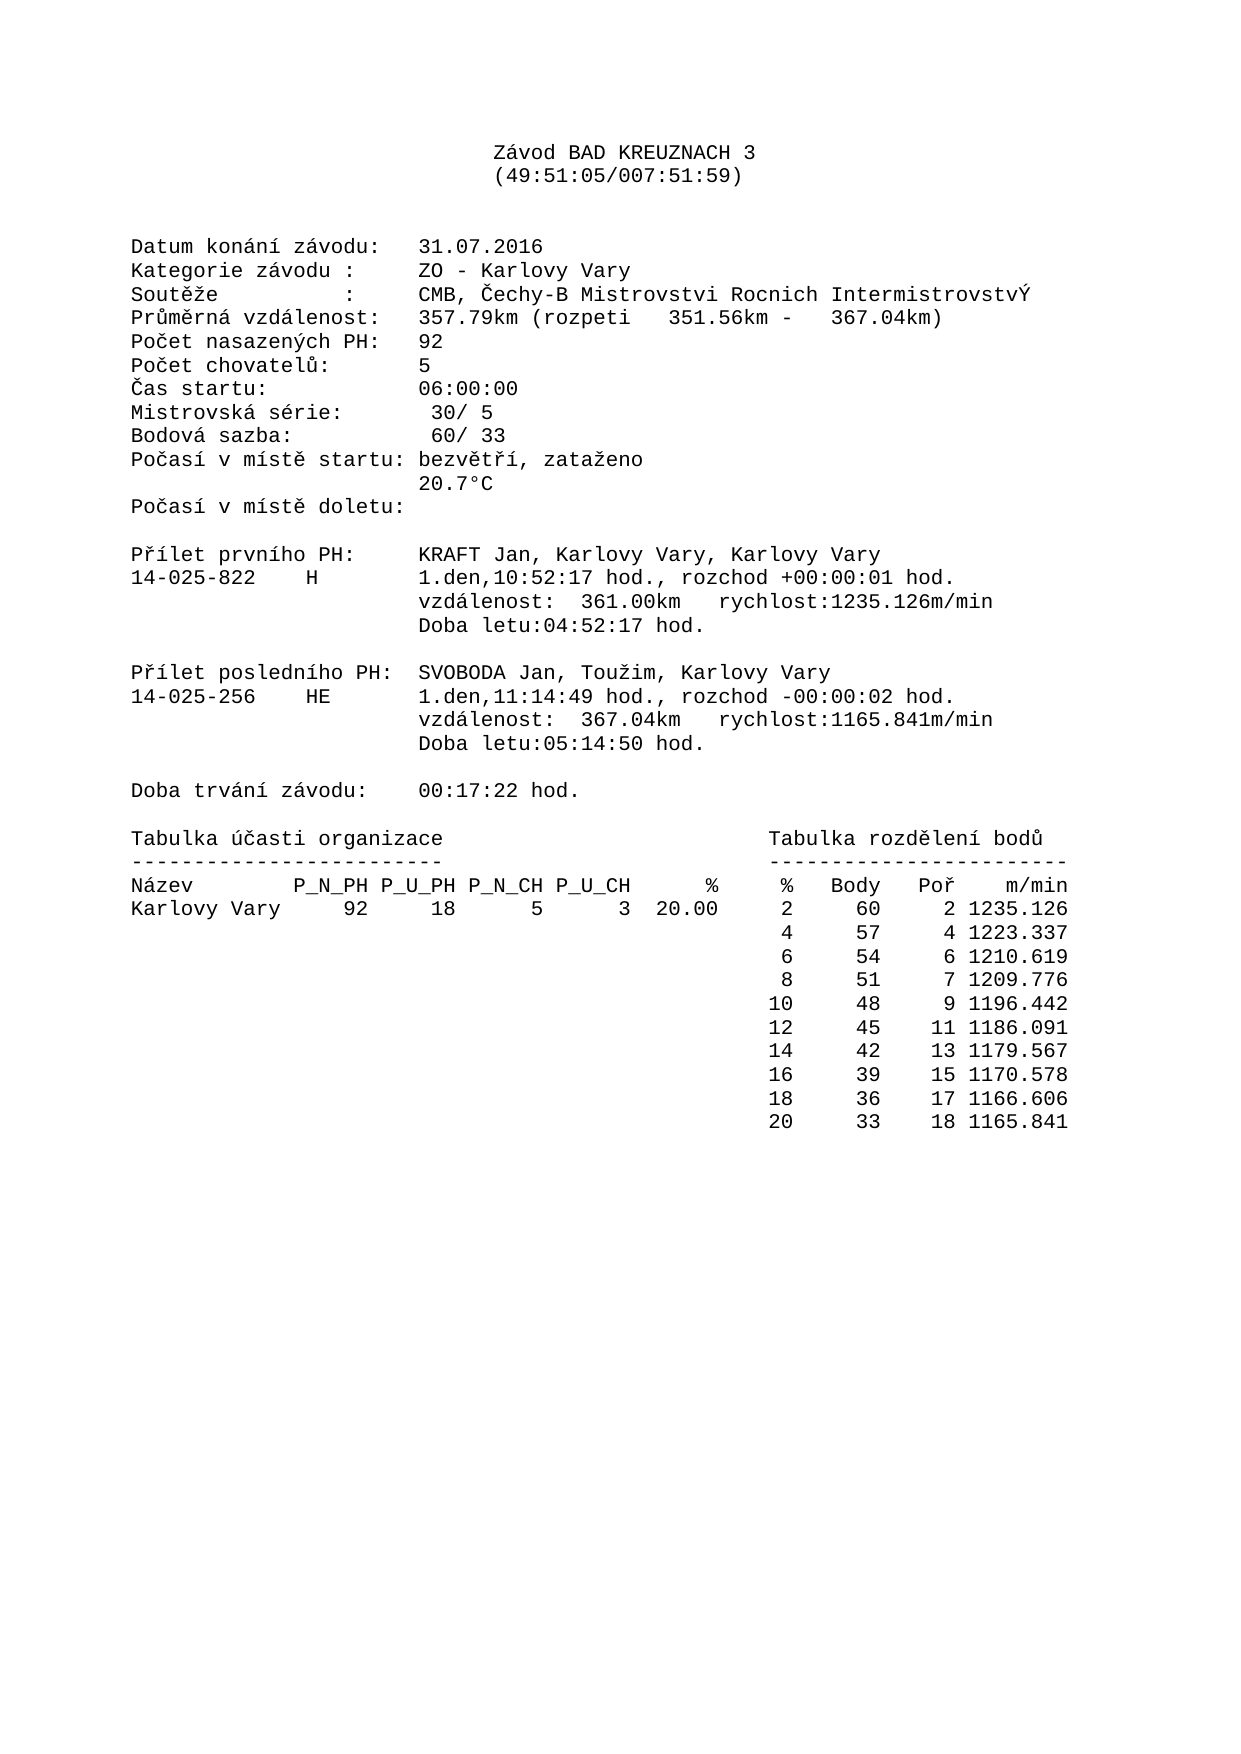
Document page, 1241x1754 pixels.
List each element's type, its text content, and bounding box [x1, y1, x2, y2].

text Kategorie závodu : ZO - Karlovy Vary [118, 260, 1122, 284]
text 12 45 11 1186.091 [118, 1017, 1122, 1040]
text 16 39 15 1170.578 [118, 1064, 1122, 1088]
text Doba letu:05:14:50 hod. [118, 733, 1122, 757]
text Název P_N_PH P_U_PH P_N_CH P_U_CH % % Body Poř m/min [118, 875, 1122, 898]
text Počet chovatelů: 5 [118, 354, 1122, 378]
text Počasí v místě startu: bezvětří, zataženo [118, 449, 1122, 473]
text 8 51 7 1209.776 [118, 969, 1122, 993]
text Bodová sazba: 60/ 33 [118, 426, 1122, 449]
text 20.7°C [118, 473, 1122, 496]
text 6 54 6 1210.619 [118, 946, 1122, 969]
text 20 33 18 1165.841 [118, 1111, 1122, 1135]
text Čas startu: 06:00:00 [118, 378, 1122, 402]
text Tabulka účasti organizace Tabulka rozdělení bodů [118, 827, 1122, 851]
text Datum konání závodu: 31.07.2016 [118, 236, 1122, 260]
text 4 57 4 1223.337 [118, 922, 1122, 946]
text Počet nasazených PH: 92 [118, 331, 1122, 354]
text 14-025-256 HE 1.den,11:14:49 hod., rozchod -00:00:02 hod. [118, 686, 1122, 709]
text Přílet posledního PH: SVOBODA Jan, Toužim, Karlovy Vary [118, 662, 1122, 686]
text Mistrovská série: 30/ 5 [118, 402, 1122, 426]
text Doba trvání závodu: 00:17:22 hod. [118, 780, 1122, 804]
text (49:51:05/007:51:59) [118, 165, 1122, 189]
text Soutěže : CMB, Čechy-B Mistrovstvi Rocnich IntermistrovstvÝ [118, 284, 1122, 307]
text 14-025-822 H 1.den,10:52:17 hod., rozchod +00:00:01 hod. [118, 567, 1122, 591]
text 18 36 17 1166.606 [118, 1088, 1122, 1111]
text Počasí v místě doletu: [118, 496, 1122, 520]
text ------------------------- ------------------------ [118, 851, 1122, 875]
text Přílet prvního PH: KRAFT Jan, Karlovy Vary, Karlovy Vary [118, 544, 1122, 567]
text Průměrná vzdálenost: 357.79km (rozpeti 351.56km - 367.04km) [118, 307, 1122, 331]
text vzdálenost: 361.00km rychlost:1235.126m/min [118, 591, 1122, 615]
text 14 42 13 1179.567 [118, 1040, 1122, 1064]
text 10 48 9 1196.442 [118, 993, 1122, 1017]
text Závod BAD KREUZNACH 3 [118, 142, 1122, 165]
text Doba letu:04:52:17 hod. [118, 615, 1122, 638]
text vzdálenost: 367.04km rychlost:1165.841m/min [118, 709, 1122, 733]
text Karlovy Vary 92 18 5 3 20.00 2 60 2 1235.126 [118, 898, 1122, 922]
